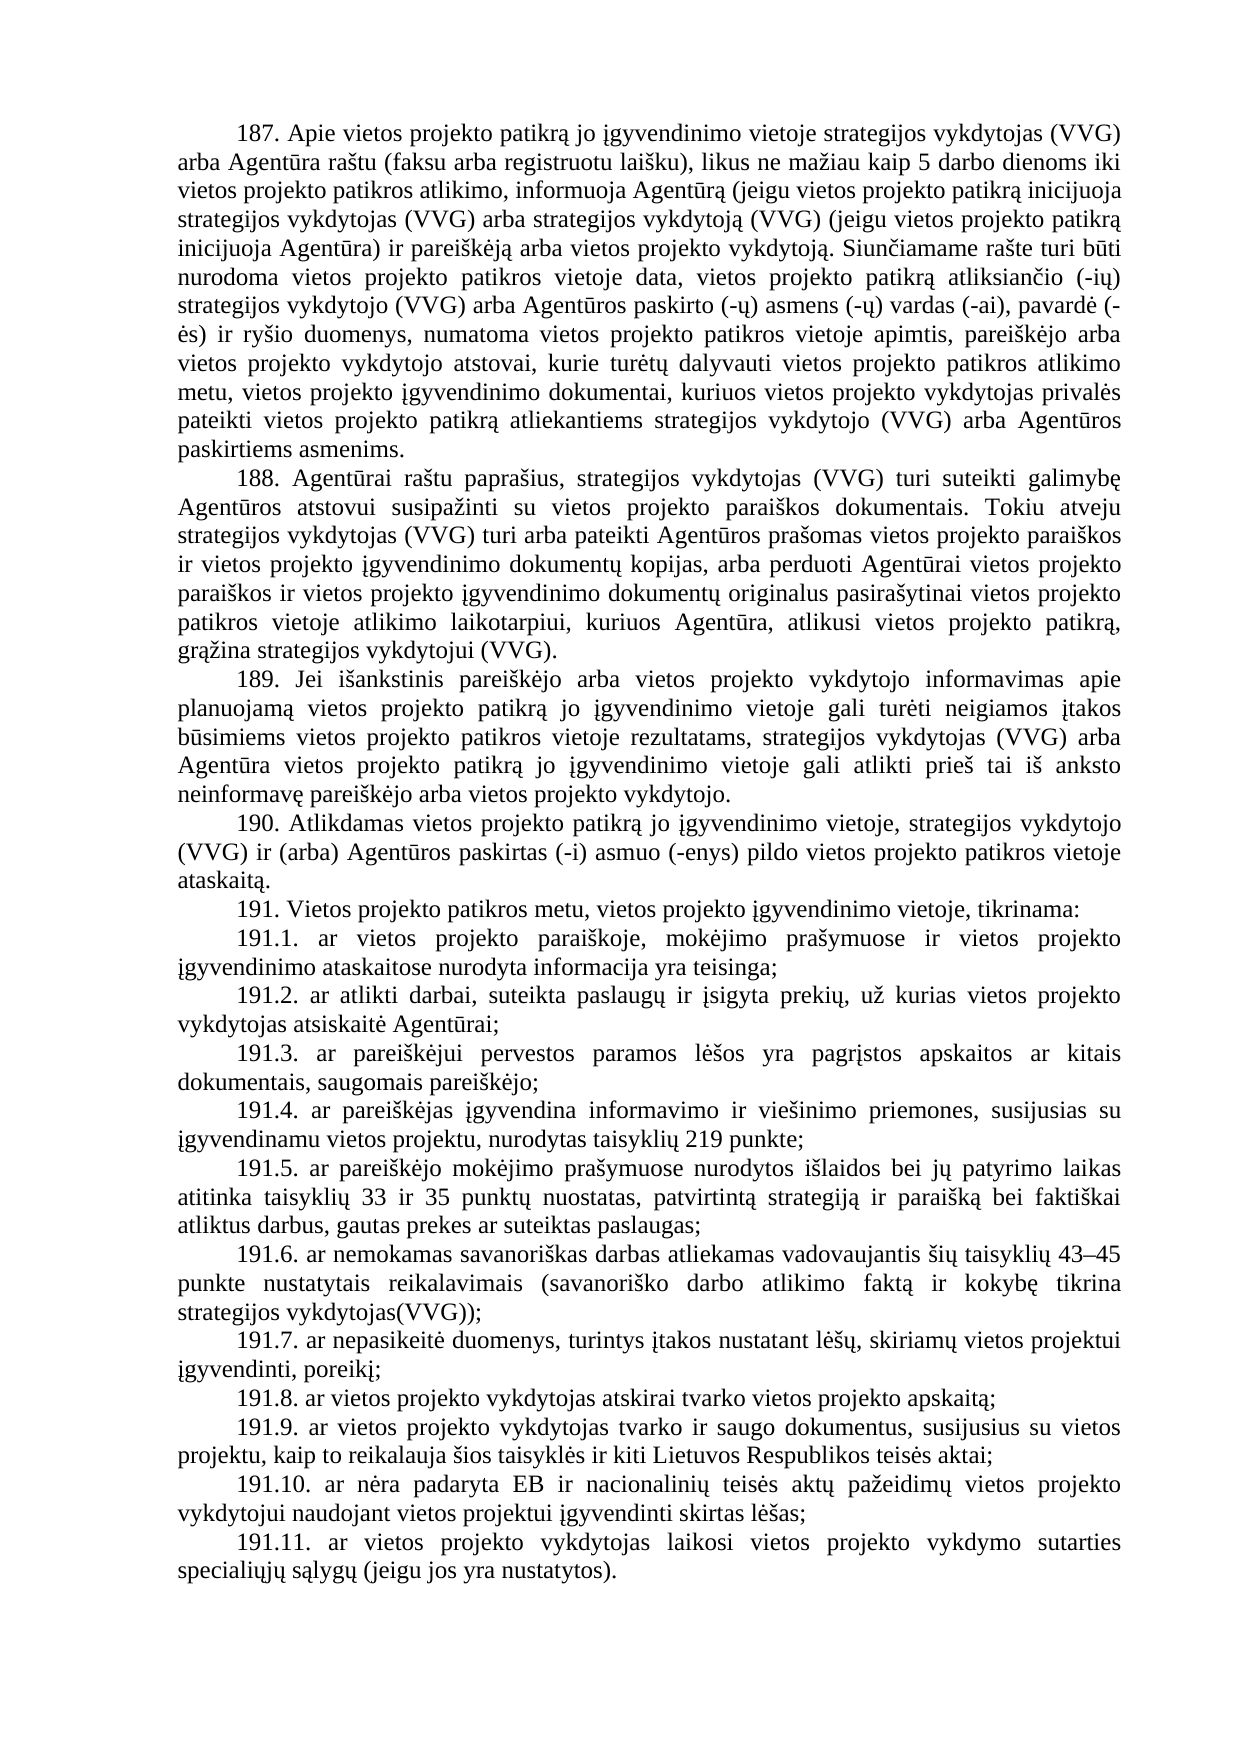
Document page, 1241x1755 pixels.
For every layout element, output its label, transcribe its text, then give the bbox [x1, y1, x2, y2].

text 187. Apie vietos projekto patikrą jo įgyvendinimo vietoje strategijos vykdytojas (VVG) arba Agentūra raštu (faksu arba registruotu laišku), likus ne mažiau kaip 5 darbo dienoms iki vietos projekto patikros atlikimo, informuoja Agentūrą (jeigu vietos projekto patikrą inicijuoja strategijos vykdytojas (VVG) arba strategijos vykdytoją (VVG) (jeigu vietos projekto patikrą inicijuoja Agentūra) ir pareiškėją arba vietos projekto vykdytoją. Siunčiamame rašte turi būti nurodoma vietos projekto patikros vietoje data, vietos projekto patikrą atliksiančio (-ių) strategijos vykdytojo (VVG) arba Agentūros paskirto (-ų) asmens (-ų) vardas (-ai), pavardė (-ės) ir ryšio duomenys, numatoma vietos projekto patikros vietoje apimtis, pareiškėjo arba vietos projekto vykdytojo atstovai, kurie turėtų dalyvauti vietos projekto patikros atlikimo metu, vietos projekto įgyvendinimo dokumentai, kuriuos vietos projekto vykdytojas privalės pateikti vietos projekto patikrą atliekantiems strategijos vykdytojo (VVG) arba Agentūros paskirtiems asmenims. [177, 118, 1122, 463]
text 188. Agentūrai raštu paprašius, strategijos vykdytojas (VVG) turi suteikti galimybę Agentūros atstovui susipažinti su vietos projekto paraiškos dokumentais. Tokiu atveju strategijos vykdytojas (VVG) turi arba pateikti Agentūros prašomas vietos projekto paraiškos ir vietos projekto įgyvendinimo dokumentų kopijas, arba perduoti Agentūrai vietos projekto paraiškos ir vietos projekto įgyvendinimo dokumentų originalus pasirašytinai vietos projekto patikros vietoje atlikimo laikotarpiui, kuriuos Agentūra, atlikusi vietos projekto patikrą, grąžina strategijos vykdytojui (VVG). [177, 463, 1122, 664]
text 189. Jei išankstinis pareiškėjo arba vietos projekto vykdytojo informavimas apie planuojamą vietos projekto patikrą jo įgyvendinimo vietoje gali turėti neigiamos įtakos būsimiems vietos projekto patikros vietoje rezultatams, strategijos vykdytojas (VVG) arba Agentūra vietos projekto patikrą jo įgyvendinimo vietoje gali atlikti prieš tai iš anksto neinformavę pareiškėjo arba vietos projekto vykdytojo. [177, 664, 1122, 808]
text 191.4. ar pareiškėjas įgyvendina informavimo ir viešinimo priemones, susijusias su įgyvendinamu vietos projektu, nurodytas taisyklių 219 punkte; [177, 1096, 1122, 1153]
text 191.9. ar vietos projekto vykdytojas tvarko ir saugo dokumentus, susijusius su vietos projektu, kaip to reikalauja šios taisyklės ir kiti Lietuvos Respublikos teisės aktai; [177, 1412, 1122, 1469]
text 191.5. ar pareiškėjo mokėjimo prašymuose nurodytos išlaidos bei jų patyrimo laikas atitinka taisyklių 33 ir 35 punktų nuostatas, patvirtintą strategiją ir paraišką bei faktiškai atliktus darbus, gautas prekes ar suteiktas paslaugas; [177, 1153, 1122, 1239]
text 191.11. ar vietos projekto vykdytojas laikosi vietos projekto vykdymo sutarties specialiųjų sąlygų (jeigu jos yra nustatytos). [177, 1527, 1122, 1584]
text 191.3. ar pareiškėjui pervestos paramos lėšos yra pagrįstos apskaitos ar kitais dokumentais, saugomais pareiškėjo; [177, 1038, 1122, 1096]
text 191.7. ar nepasikeitė duomenys, turintys įtakos nustatant lėšų, skiriamų vietos projektui įgyvendinti, poreikį; [177, 1326, 1122, 1383]
text 191.1. ar vietos projekto paraiškoje, mokėjimo prašymuose ir vietos projekto įgyvendinimo ataskaitose nurodyta informacija yra teisinga; [177, 923, 1122, 981]
text 191.8. ar vietos projekto vykdytojas atskirai tvarko vietos projekto apskaitą; [177, 1383, 1122, 1412]
text 191. Vietos projekto patikros metu, vietos projekto įgyvendinimo vietoje, tikrinama: [177, 894, 1122, 923]
text 190. Atlikdamas vietos projekto patikrą jo įgyvendinimo vietoje, strategijos vykdytojo (VVG) ir (arba) Agentūros paskirtas (-i) asmuo (-enys) pildo vietos projekto patikros vietoje ataskaitą. [177, 808, 1122, 894]
text 191.10. ar nėra padaryta EB ir nacionalinių teisės aktų pažeidimų vietos projekto vykdytojui naudojant vietos projektui įgyvendinti skirtas lėšas; [177, 1469, 1122, 1527]
text 191.2. ar atlikti darbai, suteikta paslaugų ir įsigyta prekių, už kurias vietos projekto vykdytojas atsiskaitė Agentūrai; [177, 981, 1122, 1038]
text 191.6. ar nemokamas savanoriškas darbas atliekamas vadovaujantis šių taisyklių 43–45 punkte nustatytais reikalavimais (savanoriško darbo atlikimo faktą ir kokybę tikrina strategijos vykdytojas(VVG)); [177, 1239, 1122, 1326]
